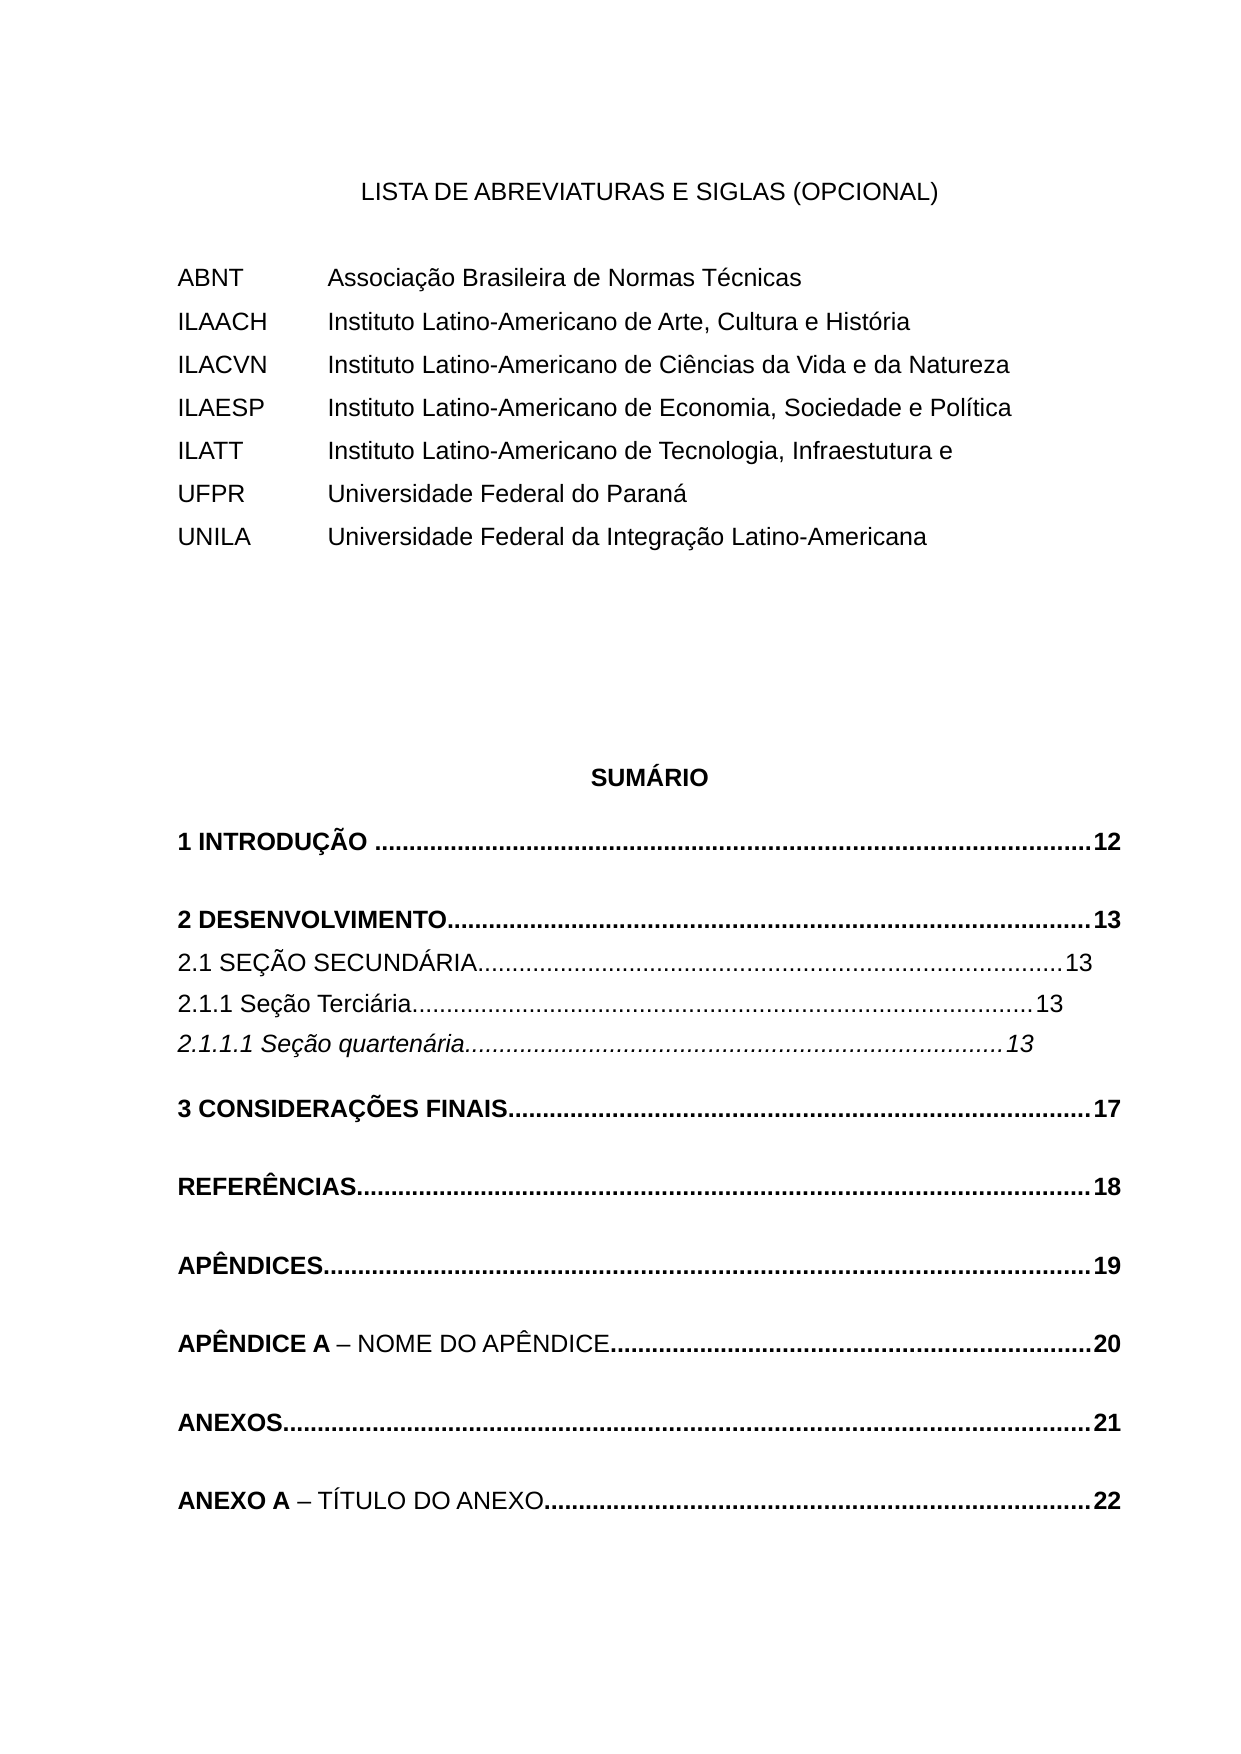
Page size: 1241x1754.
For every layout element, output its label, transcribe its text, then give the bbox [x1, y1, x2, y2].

text 1 INTRODUÇÃO 12 [177, 827, 1122, 856]
text ILAACH Instituto Latino-Americano de Arte, Cultura e História [177, 307, 1122, 335]
text 2.1.1.1 Seção quartenária 13 [177, 1029, 1122, 1058]
text ILAESP Instituto Latino-Americano de Economia, Sociedade e Política [177, 393, 1122, 422]
text APÊNDICE A – NOME DO APÊNDICE 20 [177, 1329, 1122, 1358]
text Apêndices 19 [177, 1251, 1122, 1279]
subtitle lista de abreviaturas e siglas (opcional) [177, 177, 1122, 206]
text UFPR Universidade Federal do Paraná [177, 479, 1122, 508]
text REFERÊNCIAS 18 [177, 1172, 1122, 1201]
text ANEXO A – TÍTULO DO ANEXO 22 [177, 1486, 1122, 1515]
text 3 Considerações finais 17 [177, 1094, 1122, 1122]
text 2 DESENVOLVIMENTO 13 [177, 905, 1122, 934]
text ILATT Instituto Latino-Americano de Tecnologia, Infraestutura e [177, 436, 1122, 465]
text Anexos 21 [177, 1408, 1122, 1437]
subtitle Sumário [177, 763, 1122, 791]
text UNILA Universidade Federal da Integração Latino-Americana [177, 522, 1122, 551]
text 2.1 SEÇÃO SECUNDÁRIA 13 [177, 948, 1122, 977]
text ABNT Associação Brasileira de Normas Técnicas [177, 263, 1122, 292]
text 2.1.1 Seção Terciária 13 [177, 989, 1122, 1018]
text ILACVN Instituto Latino-Americano de Ciências da Vida e da Natureza [177, 350, 1122, 378]
